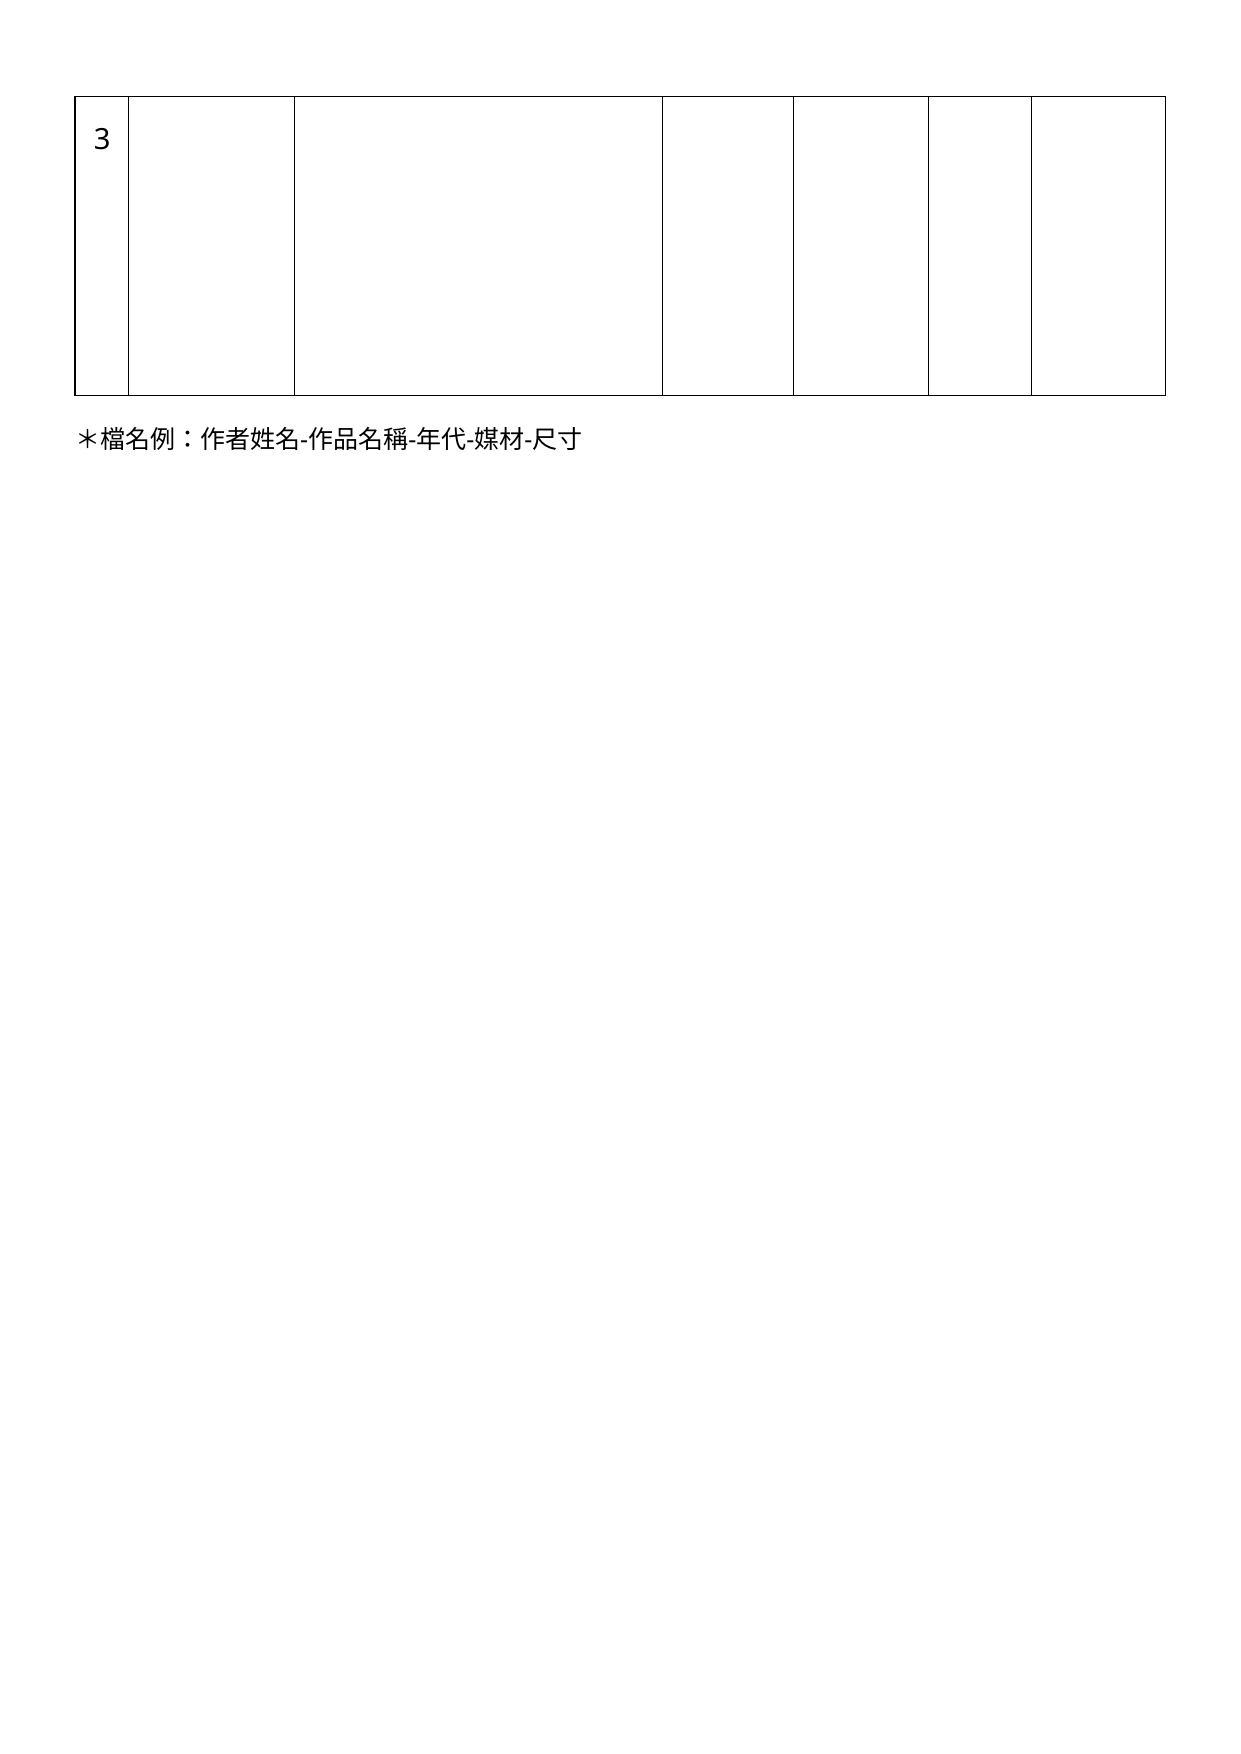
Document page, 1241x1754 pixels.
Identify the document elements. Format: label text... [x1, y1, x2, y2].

text ＊檔名例：作者姓名-作品名稱-年代-媒材-尺寸 [75, 396, 1165, 458]
table_cell 3 [76, 97, 128, 395]
table_cell [1032, 97, 1165, 395]
table_cell [929, 97, 1031, 395]
table_cell [794, 97, 928, 395]
table_cell [295, 97, 662, 395]
table_cell [663, 97, 793, 395]
table_cell [129, 97, 294, 395]
